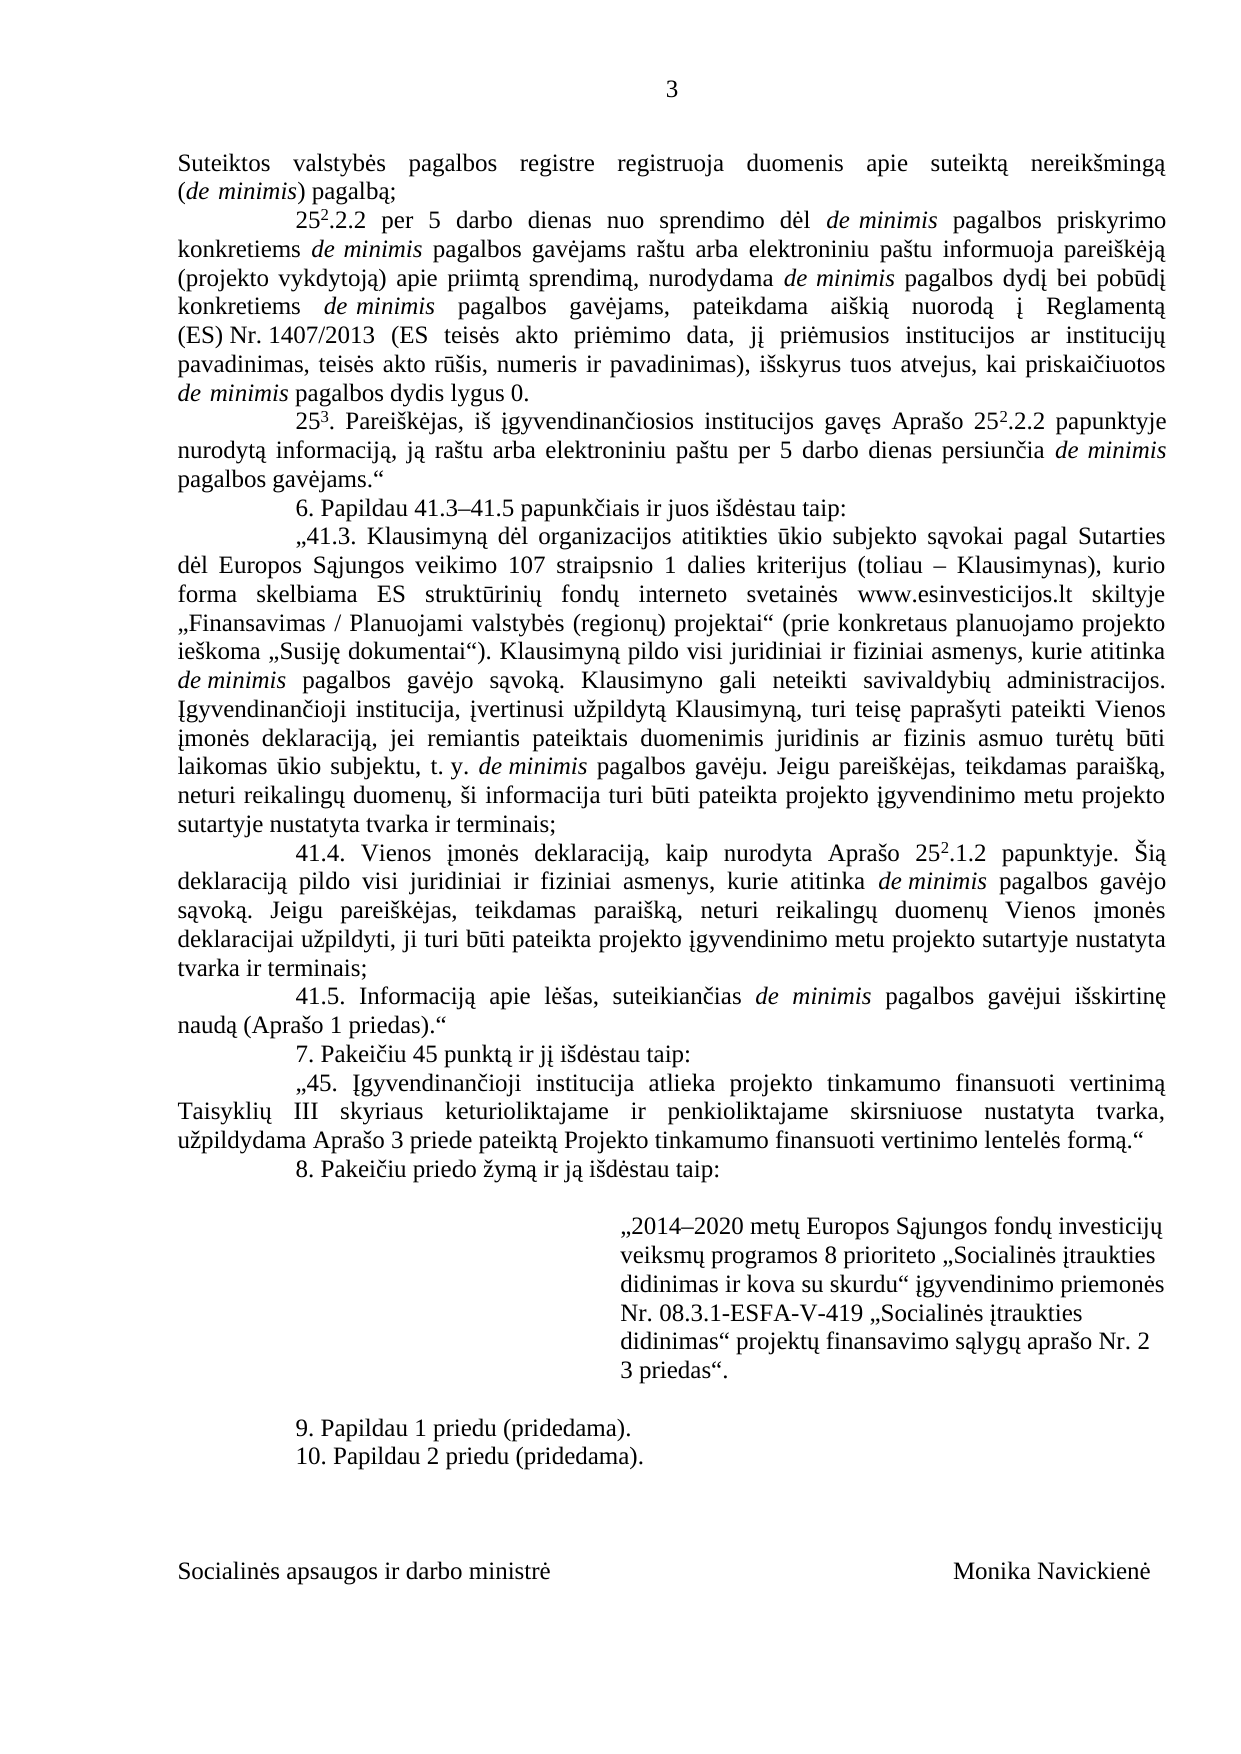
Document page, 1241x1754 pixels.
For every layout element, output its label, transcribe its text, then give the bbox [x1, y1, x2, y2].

text „2014–2020 metų Europos Sąjungos fondų investicijų [177, 1211, 1166, 1240]
text Socialinės apsaugos ir darbo ministrė Monika Navickienė [177, 1556, 1166, 1585]
text Suteiktos valstybės pagalbos registre registruoja duomenis apie suteiktą nereikšmingą (de minimis) pagalbą; [177, 148, 1166, 205]
text „41.3. Klausimyną dėl organizacijos atitikties ūkio subjekto sąvokai pagal Sutarties dėl Europos Sąjungos veikimo 107 straipsnio 1 dalies kriterijus (toliau – Klausimynas), kurio forma skelbiama ES struktūrinių fondų interneto svetainės www.esinvesticijos.lt skiltyje „Finansavimas / Planuojami valstybės (regionų) projektai“ (prie konkretaus planuojamo projekto ieškoma „Susiję dokumentai“). Klausimyną pildo visi juridiniai ir fiziniai asmenys, kurie atitinka de minimis pagalbos gavėjo sąvoką. Klausimyno gali neteikti savivaldybių administracijos. Įgyvendinančioji institucija, įvertinusi užpildytą Klausimyną, turi teisę paprašyti pateikti Vienos įmonės deklaraciją, jei remiantis pateiktais duomenimis juridinis ar fizinis asmuo turėtų būti laikomas ūkio subjektu, t. y. de minimis pagalbos gavėju. Jeigu pareiškėjas, teikdamas paraišką, neturi reikalingų duomenų, ši informacija turi būti pateikta projekto įgyvendinimo metu projekto sutartyje nustatyta tvarka ir terminais; [177, 521, 1166, 838]
text 3 priedas“. [177, 1355, 1166, 1384]
text 41.4. Vienos įmonės deklaraciją, kaip nurodyta Aprašo 252.1.2 papunktyje. Šią deklaraciją pildo visi juridiniai ir fiziniai asmenys, kurie atitinka de minimis pagalbos gavėjo sąvoką. Jeigu pareiškėjas, teikdamas paraišką, neturi reikalingų duomenų Vienos įmonės deklaracijai užpildyti, ji turi būti pateikta projekto įgyvendinimo metu projekto sutartyje nustatyta tvarka ir terminais; [177, 838, 1166, 981]
text 6. Papildau 41.3–41.5 papunkčiais ir juos išdėstau taip: [177, 493, 1166, 521]
text veiksmų programos 8 prioriteto „Socialinės įtraukties [177, 1240, 1166, 1269]
text 41.5. Informaciją apie lėšas, suteikiančias de minimis pagalbos gavėjui išskirtinę naudą (Aprašo 1 priedas).“ [177, 981, 1166, 1039]
text 9. Papildau 1 priedu (pridedama). [295, 1413, 1166, 1441]
text didinimas“ projektų finansavimo sąlygų aprašo Nr. 2 [177, 1326, 1166, 1355]
text 252.2.2 per 5 darbo dienas nuo sprendimo dėl de minimis pagalbos priskyrimo konkretiems de minimis pagalbos gavėjams raštu arba elektroniniu paštu informuoja pareiškėją (projekto vykdytoją) apie priimtą sprendimą, nurodydama de minimis pagalbos dydį bei pobūdį konkretiems de minimis pagalbos gavėjams, pateikdama aiškią nuorodą į Reglamentą (ES) Nr. 1407/2013 (ES teisės akto priėmimo data, jį priėmusios institucijos ar institucijų pavadinimas, teisės akto rūšis, numeris ir pavadinimas), išskyrus tuos atvejus, kai priskaičiuotos de minimis pagalbos dydis lygus 0. [177, 205, 1166, 406]
text „45. Įgyvendinančioji institucija atlieka projekto tinkamumo finansuoti vertinimą Taisyklių III skyriaus keturioliktajame ir penkioliktajame skirsniuose nustatyta tvarka, užpildydama Aprašo 3 priede pateiktą Projekto tinkamumo finansuoti vertinimo lentelės formą.“ [177, 1068, 1166, 1154]
text Nr. 08.3.1‑ESFA-V-419 „Socialinės įtraukties [177, 1298, 1166, 1326]
text 7. Pakeičiu 45 punktą ir jį išdėstau taip: [177, 1039, 1166, 1068]
text 10. Papildau 2 priedu (pridedama). [295, 1441, 1166, 1470]
text didinimas ir kova su skurdu“ įgyvendinimo priemonės [177, 1269, 1166, 1298]
text 253. Pareiškėjas, iš įgyvendinančiosios institucijos gavęs Aprašo 252.2.2 papunktyje nurodytą informaciją, ją raštu arba elektroniniu paštu per 5 darbo dienas persiunčia de minimis pagalbos gavėjams.“ [177, 406, 1166, 493]
text 8. Pakeičiu priedo žymą ir ją išdėstau taip: [177, 1154, 1166, 1183]
